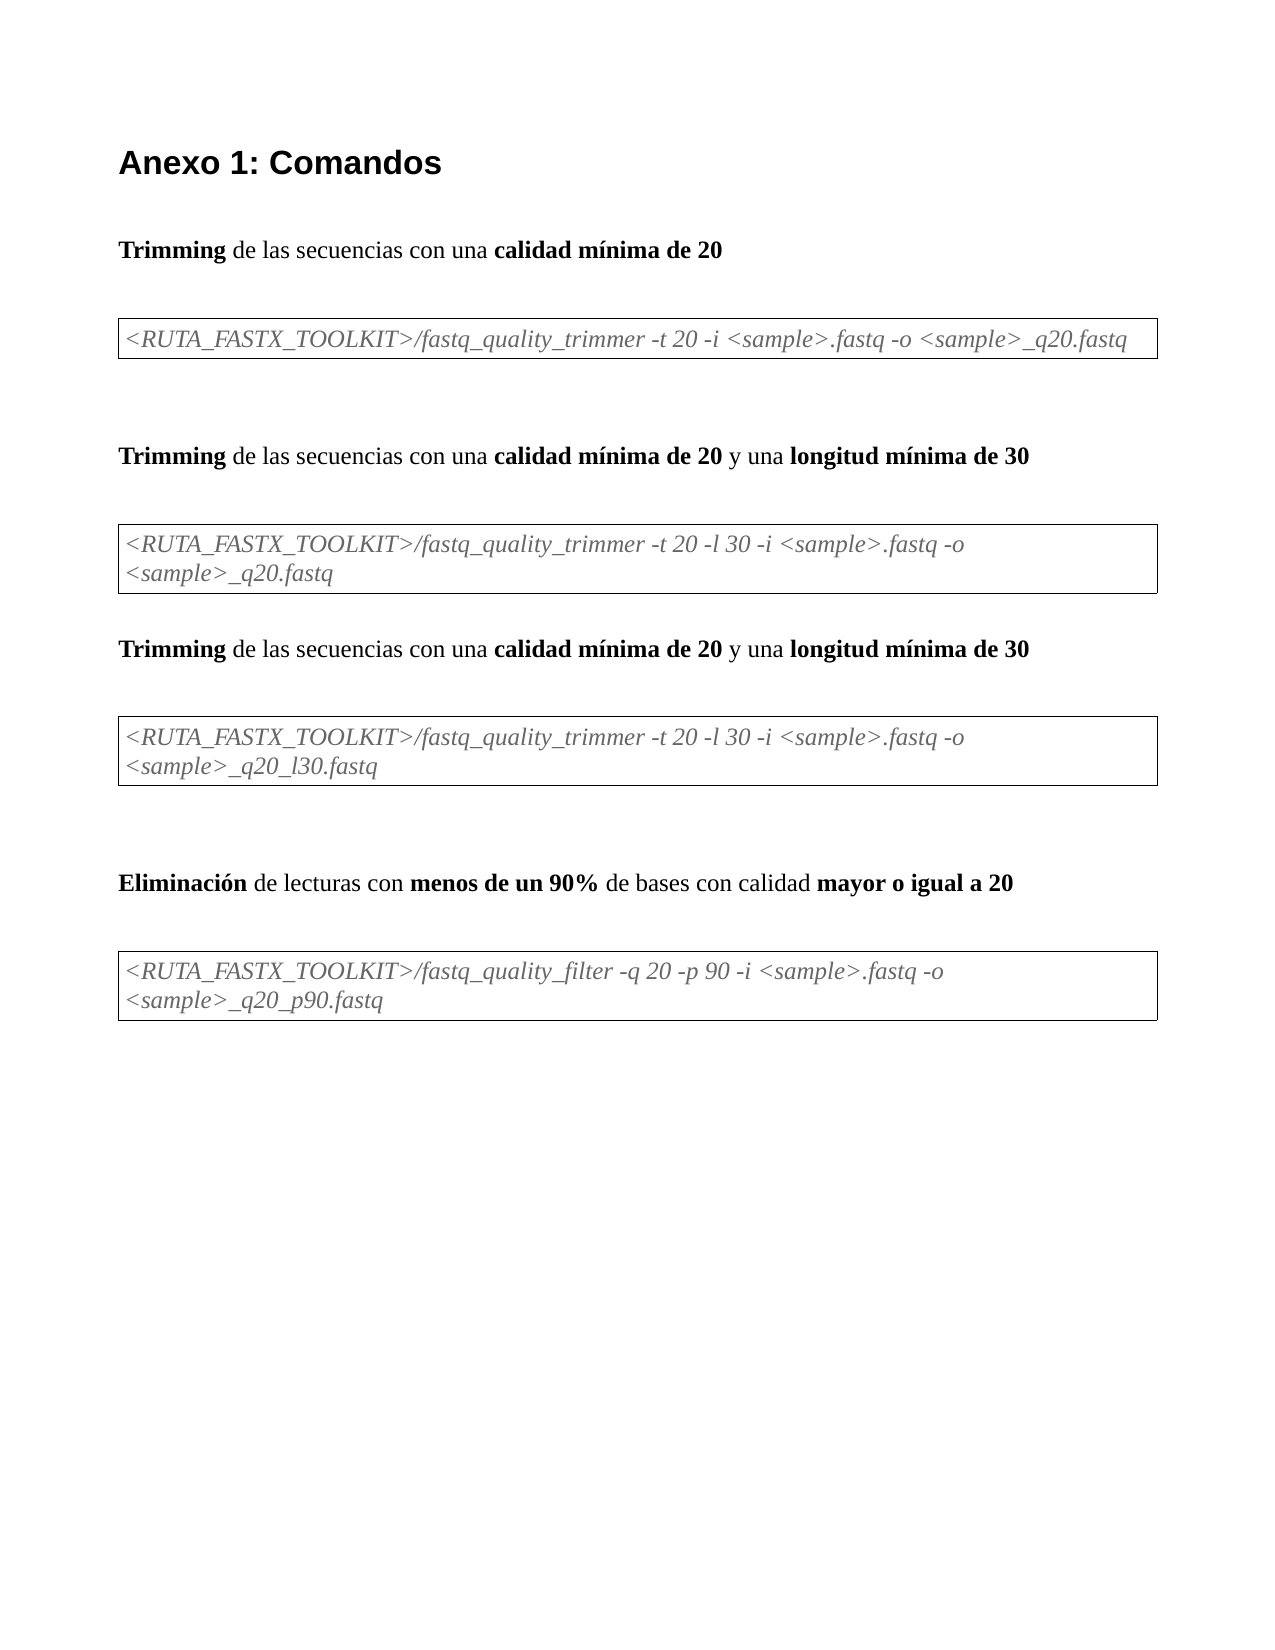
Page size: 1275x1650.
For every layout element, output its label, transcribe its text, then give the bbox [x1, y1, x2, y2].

table_header <RUTA_FASTX_TOOLKIT>/fastq_quality_filter -q 20 -p 90 -i <sample>.fastq -o <sample>_q20_p90.fastq [119, 952, 1157, 1019]
subtitle Anexo 1: Comandos [118, 143, 1157, 182]
text Eliminación de lecturas con menos de un 90% de bases con calidad mayor o igual a 20 [118, 868, 1157, 897]
text Trimming de las secuencias con una calidad mínima de 20 y una longitud mínima de 30 [118, 634, 1157, 663]
text Trimming de las secuencias con una calidad mínima de 20 y una longitud mínima de 30 [118, 441, 1157, 470]
table_header <RUTA_FASTX_TOOLKIT>/fastq_quality_trimmer -t 20 -i <sample>.fastq -o <sample>_q20.fastq [119, 319, 1157, 358]
text Trimming de las secuencias con una calidad mínima de 20 [118, 236, 1157, 264]
table_header <RUTA_FASTX_TOOLKIT>/fastq_quality_trimmer -t 20 -l 30 -i <sample>.fastq -o <sample>_q20.fastq [119, 525, 1157, 592]
table_header <RUTA_FASTX_TOOLKIT>/fastq_quality_trimmer -t 20 -l 30 -i <sample>.fastq -o <sample>_q20_l30.fastq [119, 717, 1157, 785]
